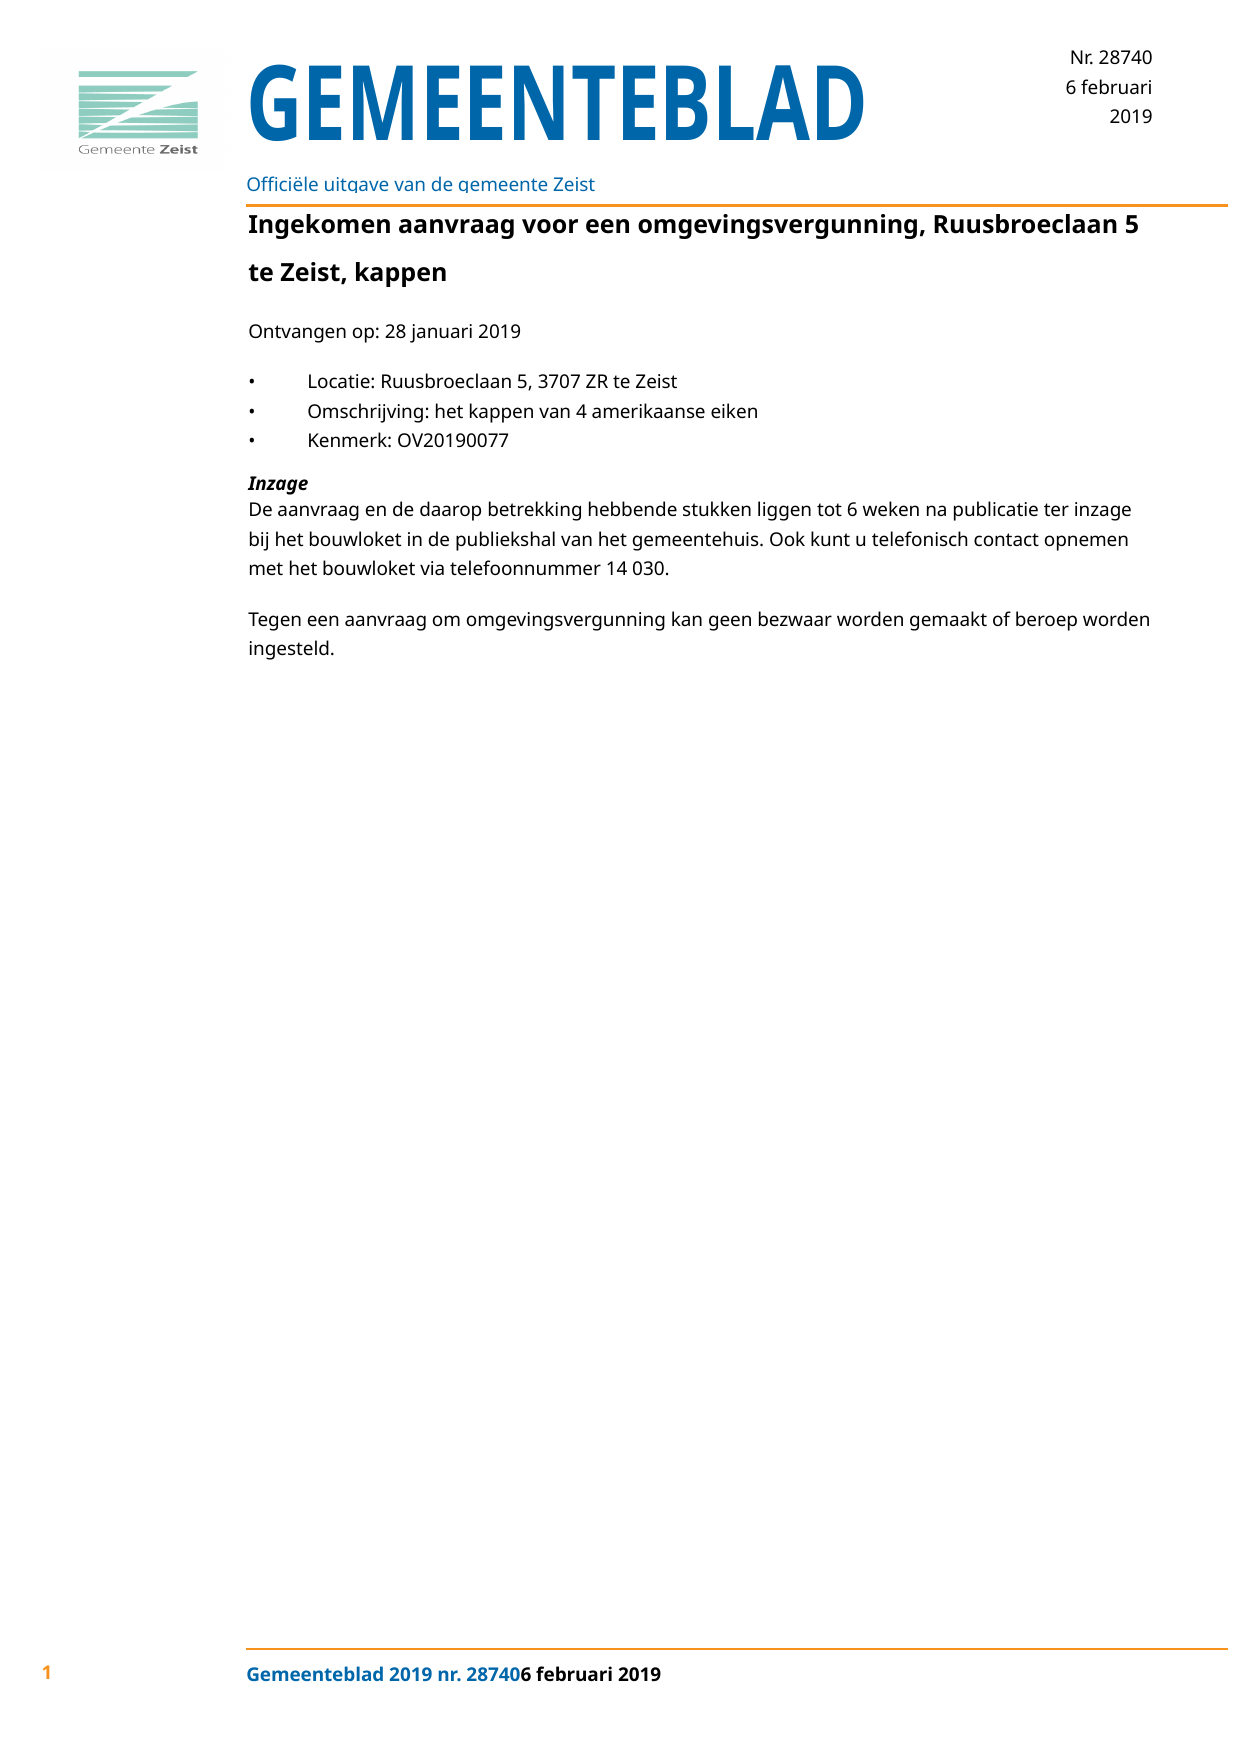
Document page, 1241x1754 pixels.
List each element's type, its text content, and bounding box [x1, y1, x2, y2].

list Kenmerk: OV20190077 [248, 427, 1152, 453]
list Locatie: Ruusbroeclaan 5, 3707 ZR te Zeist [248, 368, 1152, 394]
text Tegen een aanvraag om omgevingsvergunning kan geen bezwaar worden gemaakt of beroep worden ingesteld. [248, 606, 1152, 661]
text Ontvangen op: 28 januari 2019 [248, 318, 1152, 344]
picture [41, 47, 231, 172]
text Inzage [248, 471, 1152, 496]
text De aanvraag en de daarop betrekking hebbende stukken liggen tot 6 weken na publicatie ter inzage bij het bouwloket in de publiekshal van het gemeentehuis. Ook kunt u telefonisch contact opnemen met het bouwloket via telefoonnummer 14 030. [248, 496, 1152, 581]
list Omschrijving: het kappen van 4 amerikaanse eiken [248, 398, 1152, 424]
text Ingekomen aanvraag voor een omgevingsvergunning, Ruusbroeclaan 5 te Zeist, kappen [248, 207, 1152, 288]
